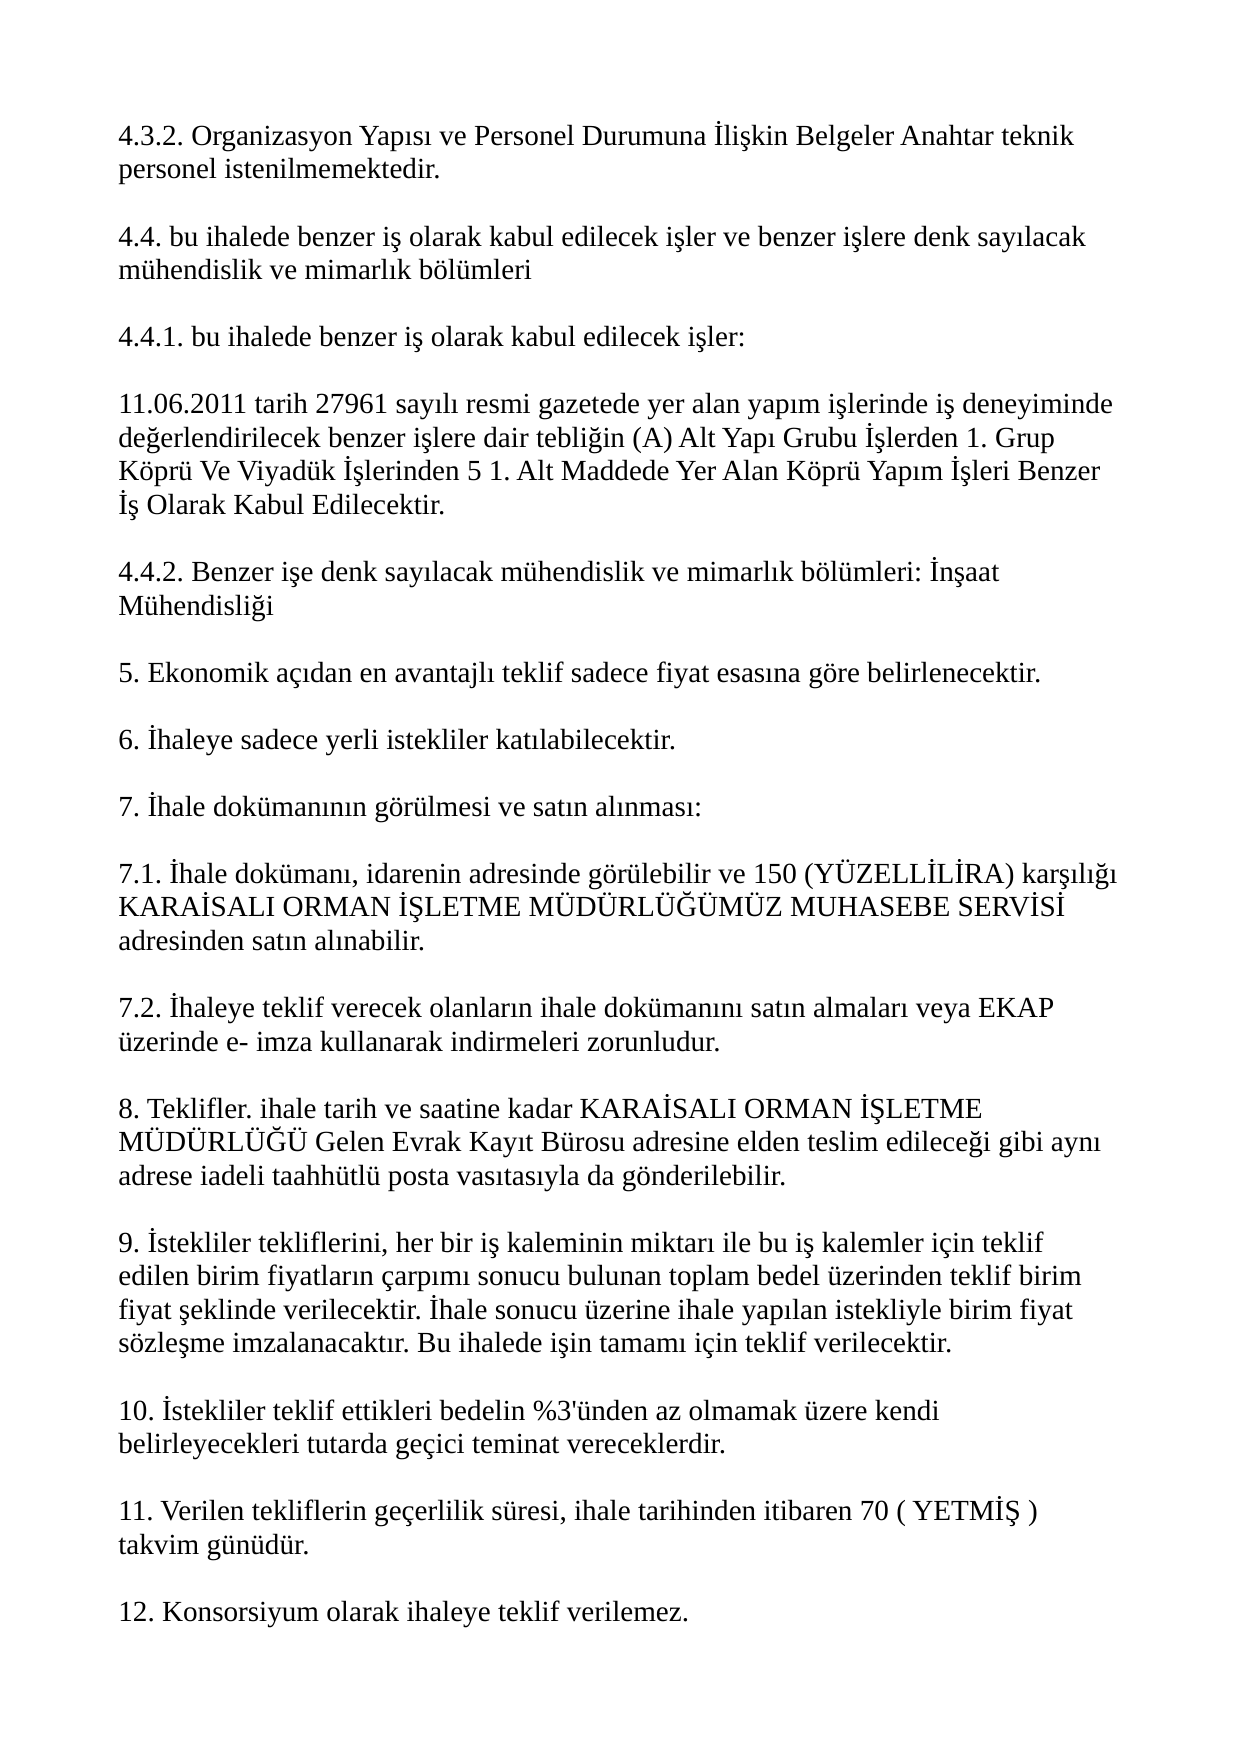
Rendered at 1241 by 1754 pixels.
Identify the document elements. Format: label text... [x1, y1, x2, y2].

text 5. Ekonomik açıdan en avantajlı teklif sadece fiyat esasına göre belirlenecektir. [118, 655, 1122, 688]
text 4.4.2. Benzer işe denk sayılacak mühendislik ve mimarlık bölümleri: İnşaat Mühendisliği [118, 554, 1122, 621]
text 10. İstekliler teklif ettikleri bedelin %3'ünden az olmamak üzere kendi belirleyecekleri tutarda geçici teminat vereceklerdir. [118, 1393, 1122, 1460]
text 4.4.1. bu ihalede benzer iş olarak kabul edilecek işler: [118, 319, 1122, 353]
text 8. Teklifler. ihale tarih ve saatine kadar KARAİSALI ORMAN İŞLETME MÜDÜRLÜĞÜ Gelen Evrak Kayıt Bürosu adresine elden teslim edileceği gibi aynı adrese iadeli taahhütlü posta vasıtasıyla da gönderilebilir. [118, 1091, 1122, 1191]
text 4.3.2. Organizasyon Yapısı ve Personel Durumuna İlişkin Belgeler Anahtar teknik personel istenilmemektedir. [118, 118, 1122, 185]
text 12. Konsorsiyum olarak ihaleye teklif verilemez. [118, 1594, 1122, 1627]
text 9. İstekliler tekliflerini, her bir iş kaleminin miktarı ile bu iş kalemler için teklif edilen birim fiyatların çarpımı sonucu bulunan toplam bedel üzerinden teklif birim fiyat şeklinde verilecektir. İhale sonucu üzerine ihale yapılan istekliyle birim fiyat sözleşme imzalanacaktır. Bu ihalede işin tamamı için teklif verilecektir. [118, 1225, 1122, 1359]
text 7.2. İhaleye teklif verecek olanların ihale dokümanını satın almaları veya EKAP üzerinde e- imza kullanarak indirmeleri zorunludur. [118, 990, 1122, 1057]
text 4.4. bu ihalede benzer iş olarak kabul edilecek işler ve benzer işlere denk sayılacak mühendislik ve mimarlık bölümleri [118, 219, 1122, 286]
text 6. İhaleye sadece yerli istekliler katılabilecektir. [118, 722, 1122, 755]
text 7.1. İhale dokümanı, idarenin adresinde görülebilir ve 150 (YÜZELLİLİRA) karşılığı KARAİSALI ORMAN İŞLETME MÜDÜRLÜĞÜMÜZ MUHASEBE SERVİSİ adresinden satın alınabilir. [118, 856, 1122, 957]
text 11. Verilen tekliflerin geçerlilik süresi, ihale tarihinden itibaren 70 ( YETMİŞ ) takvim günüdür. [118, 1493, 1122, 1560]
text 7. İhale dokümanının görülmesi ve satın alınması: [118, 789, 1122, 822]
text 11.06.2011 tarih 27961 sayılı resmi gazetede yer alan yapım işlerinde iş deneyiminde değerlendirilecek benzer işlere dair tebliğin (A) Alt Yapı Grubu İşlerden 1. Grup Köprü Ve Viyadük İşlerinden 5 1. Alt Maddede Yer Alan Köprü Yapım İşleri Benzer İş Olarak Kabul Edilecektir. [118, 386, 1122, 521]
